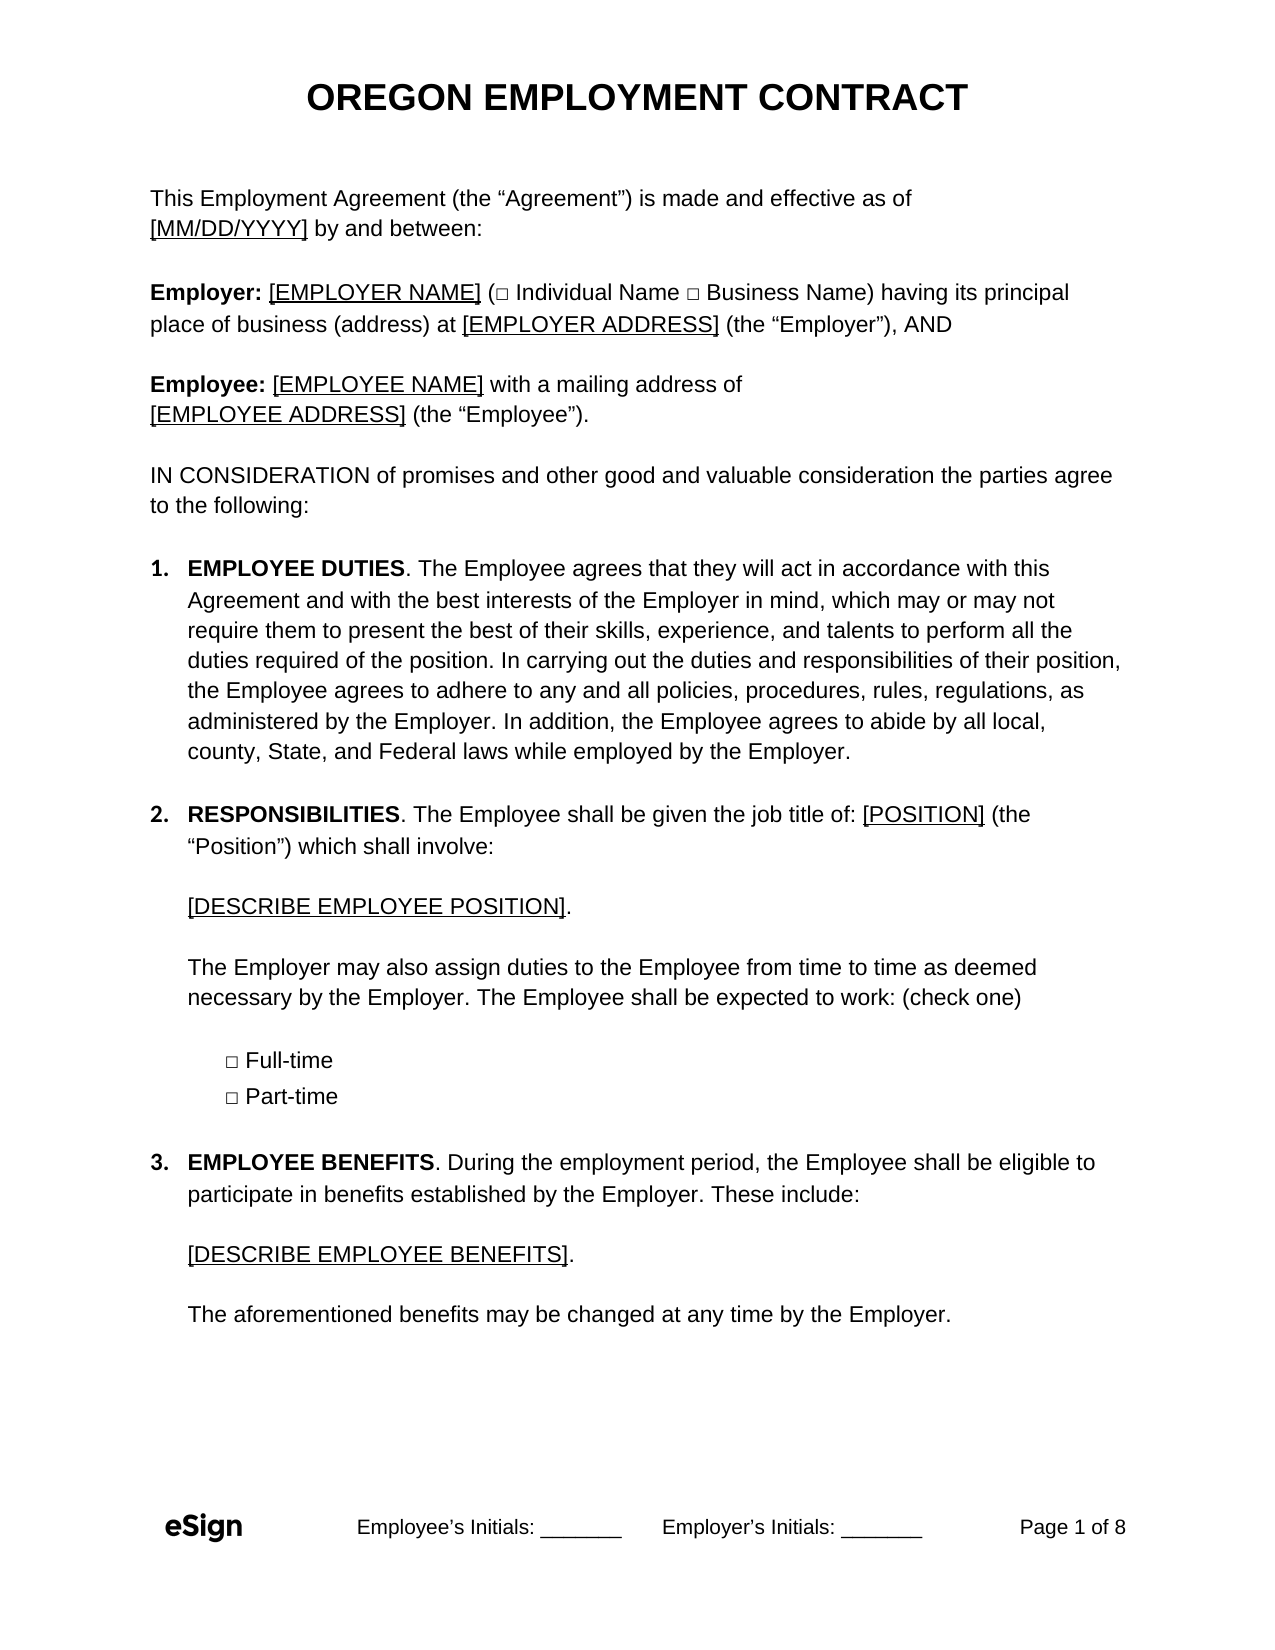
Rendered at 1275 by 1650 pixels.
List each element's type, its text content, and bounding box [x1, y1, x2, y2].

text Employer: [EMPLOYER NAME] (☐ Individual Name ☐ Business Name) having its principal place of business (address) at [EMPLOYER ADDRESS] (the “Employer”), AND [150, 276, 1125, 337]
text IN CONSIDERATION of promises and other good and valuable consideration the parties agree to the following: [150, 462, 1125, 518]
text OREGON EMPLOYMENT CONTRACT [150, 75, 1125, 118]
list The Employer may also assign duties to the Employee from time to time as deemed necessary by the Employer. The Employee shall be expected to work: (check one) [187, 953, 1125, 1010]
text Employee: [EMPLOYEE NAME] with a mailing address of [150, 371, 1125, 397]
list EMPLOYEE BENEFITS. During the employment period, the Employee shall be eligible to participate in benefits established by the Employer. These include: [150, 1146, 1125, 1207]
text This Employment Agreement (the “Agreement”) is made and effective as of [150, 185, 1125, 211]
text [MM/DD/YYYY] by and between: [150, 215, 1125, 242]
text [DESCRIBE EMPLOYEE POSITION]. [187, 893, 1125, 919]
text ☐ Part-time [225, 1080, 1125, 1111]
text The aforementioned benefits may be changed at any time by the Employer. [187, 1301, 1125, 1328]
list ☐ Full-time [225, 1044, 1125, 1075]
list EMPLOYEE DUTIES. The Employee agrees that they will act in accordance with this Agreement and with the best interests of the Employer in mind, which may or may not require them to present the best of their skills, experience, and talents to perform all the duties required of the position. In carrying out the duties and responsibilities of their position, the Employee agrees to adhere to any and all policies, procedures, rules, regulations, as administered by the Employer. In addition, the Employee agrees to abide by all local, county, State, and Federal laws while employed by the Employer. [150, 552, 1125, 764]
list RESPONSIBILITIES. The Employee shall be given the job title of: [POSITION] (the “Position”) which shall involve: [150, 798, 1125, 859]
text [DESCRIBE EMPLOYEE BENEFITS]. [187, 1241, 1125, 1267]
text [EMPLOYEE ADDRESS] (the “Employee”). [150, 401, 1125, 428]
